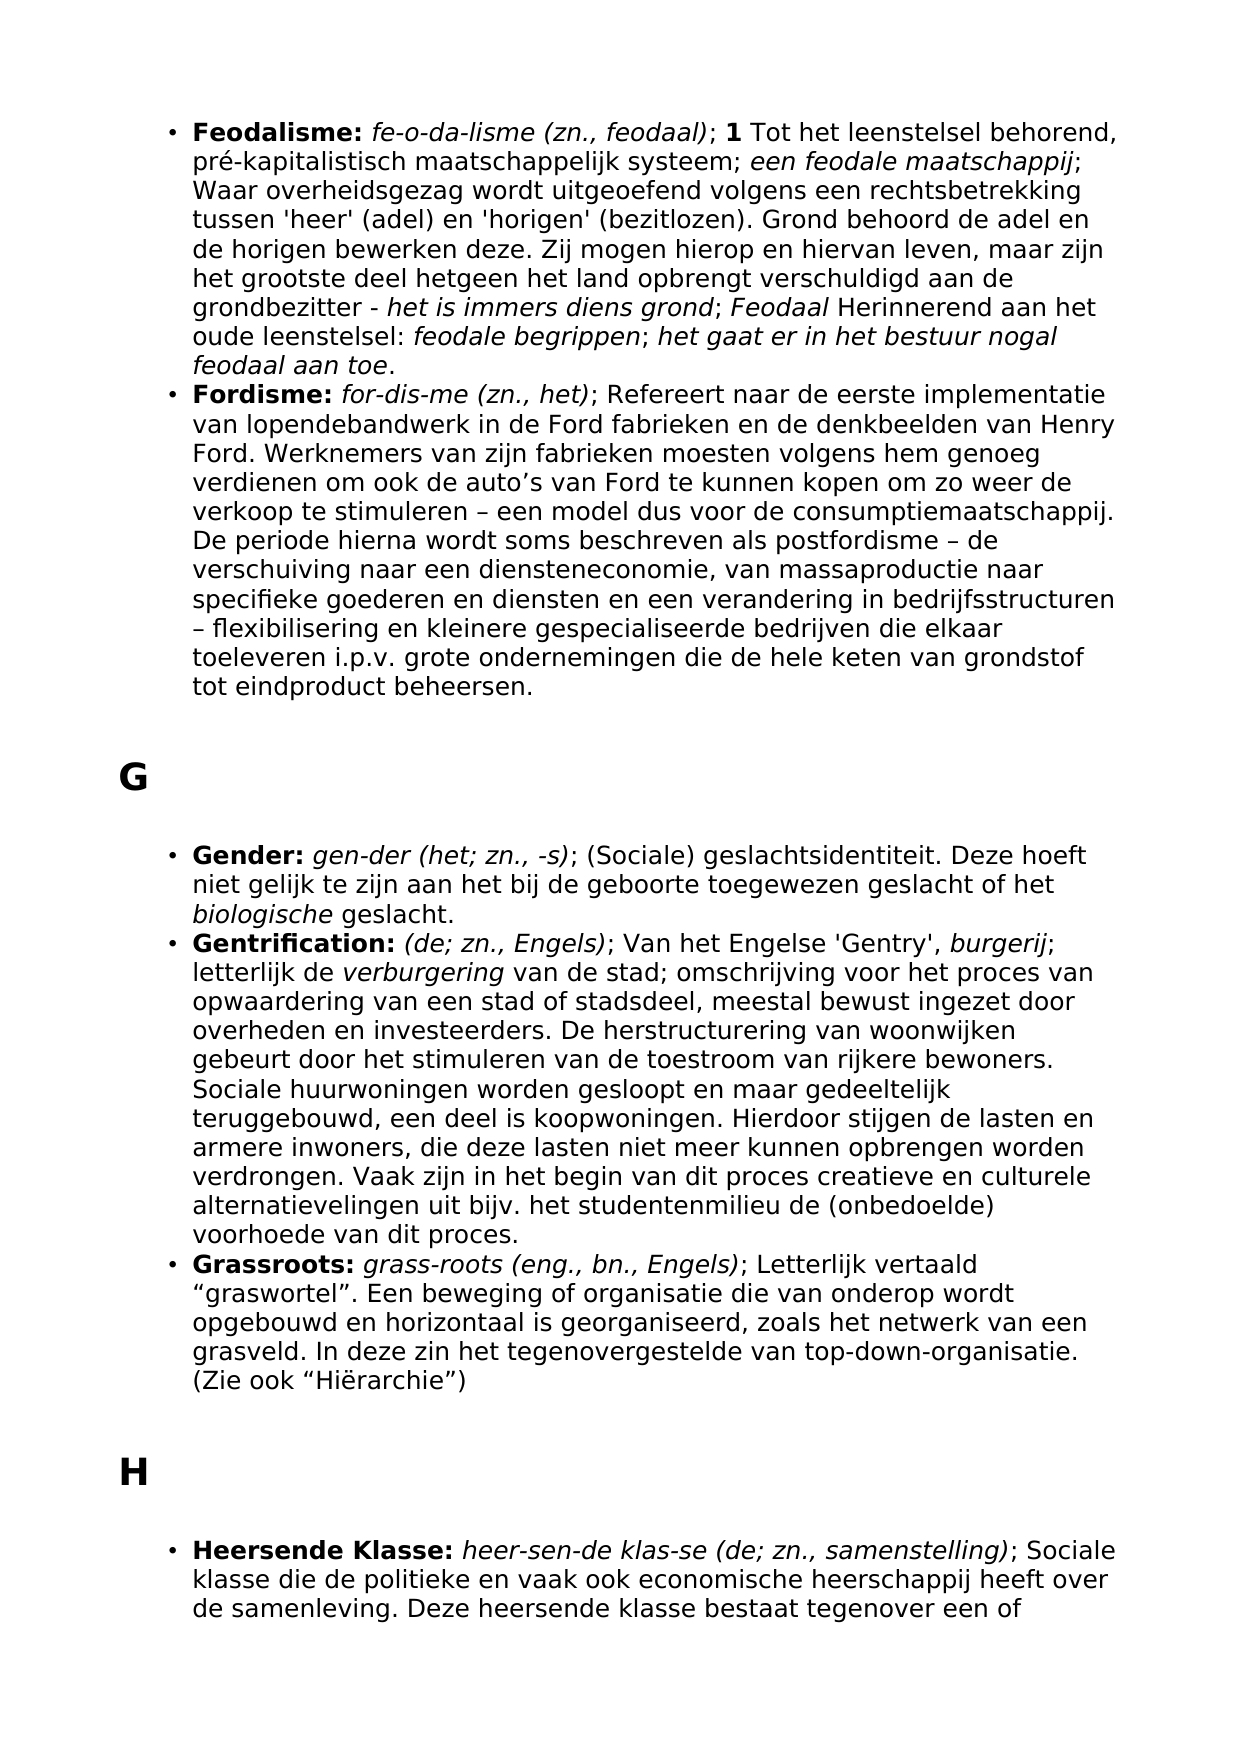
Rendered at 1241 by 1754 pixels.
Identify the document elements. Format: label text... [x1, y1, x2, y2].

list Feodalisme: fe-o-da-lisme (zn., feodaal); 1 Tot het leenstelsel behorend, pré-kapitalistisch maatschappelijk systeem; een feodale maatschappij; Waar overheidsgezag wordt uitgeoefend volgens een rechtsbetrekking tussen 'heer' (adel) en 'horigen' (bezitlozen). Grond behoord de adel en de horigen bewerken deze. Zij mogen hierop en hiervan leven, maar zijn het grootste deel hetgeen het land opbrengt verschuldigd aan de grondbezitter - het is immers diens grond; Feodaal Herinnerend aan het oude leenstelsel: feodale begrippen; het gaat er in het bestuur nogal feodaal aan toe. [177, 118, 1122, 381]
list Grassroots: grass-roots (eng., bn., Engels); Letterlijk vertaald “graswortel”. Een beweging of organisatie die van onderop wordt opgebouwd en horizontaal is georganiseerd, zoals het netwerk van een grasveld. In deze zin het tegenovergestelde van top-down-organisatie. (Zie ook “Hiërarchie”) [177, 1250, 1122, 1396]
list Heersende Klasse: heer-sen-de klas-se (de; zn., samenstelling); Sociale klasse die de politieke en vaak ook economische heerschappij heeft over de samenleving. Deze heersende klasse bestaat tegenover een of [177, 1536, 1122, 1623]
list Gentrification: (de; zn., Engels); Van het Engelse 'Gentry', burgerij; letterlijk de verburgering van de stad; omschrijving voor het proces van opwaardering van een stad of stadsdeel, meestal bewust ingezet door overheden en investeerders. De herstructurering van woonwijken gebeurt door het stimuleren van de toestroom van rijkere bewoners. Sociale huurwoningen worden gesloopt en maar gedeeltelijk teruggebouwd, een deel is koopwoningen. Hierdoor stijgen de lasten en armere inwoners, die deze lasten niet meer kunnen opbrengen worden verdrongen. Vaak zijn in het begin van dit proces creatieve en culturele alternatievelingen uit bijv. het studentenmilieu de (onbedoelde) voorhoede van dit proces. [177, 929, 1122, 1250]
list Gender: gen-der (het; zn., -s); (Sociale) geslachtsidentiteit. Deze hoeft niet gelijk te zijn aan het bij de geboorte toegewezen geslacht of het biologische geslacht. [177, 842, 1122, 929]
subtitle G [118, 756, 1122, 799]
list Fordisme: for-dis-me (zn., het); Refereert naar de eerste implementatie van lopendebandwerk in de Ford fabrieken en de denkbeelden van Henry Ford. Werknemers van zijn fabrieken moesten volgens hem genoeg verdienen om ook de auto’s van Ford te kunnen kopen om zo weer de verkoop te stimuleren – een model dus voor de consumptiemaatschappij. De periode hierna wordt soms beschreven als postfordisme – de verschuiving naar een diensteneconomie, van massaproductie naar specifieke goederen en diensten en een verandering in bedrijfsstructuren – flexibilisering en kleinere gespecialiseerde bedrijven die elkaar toeleveren i.p.v. grote ondernemingen die de hele keten van grondstof tot eindproduct beheersen. [177, 381, 1122, 701]
subtitle H [118, 1450, 1122, 1494]
